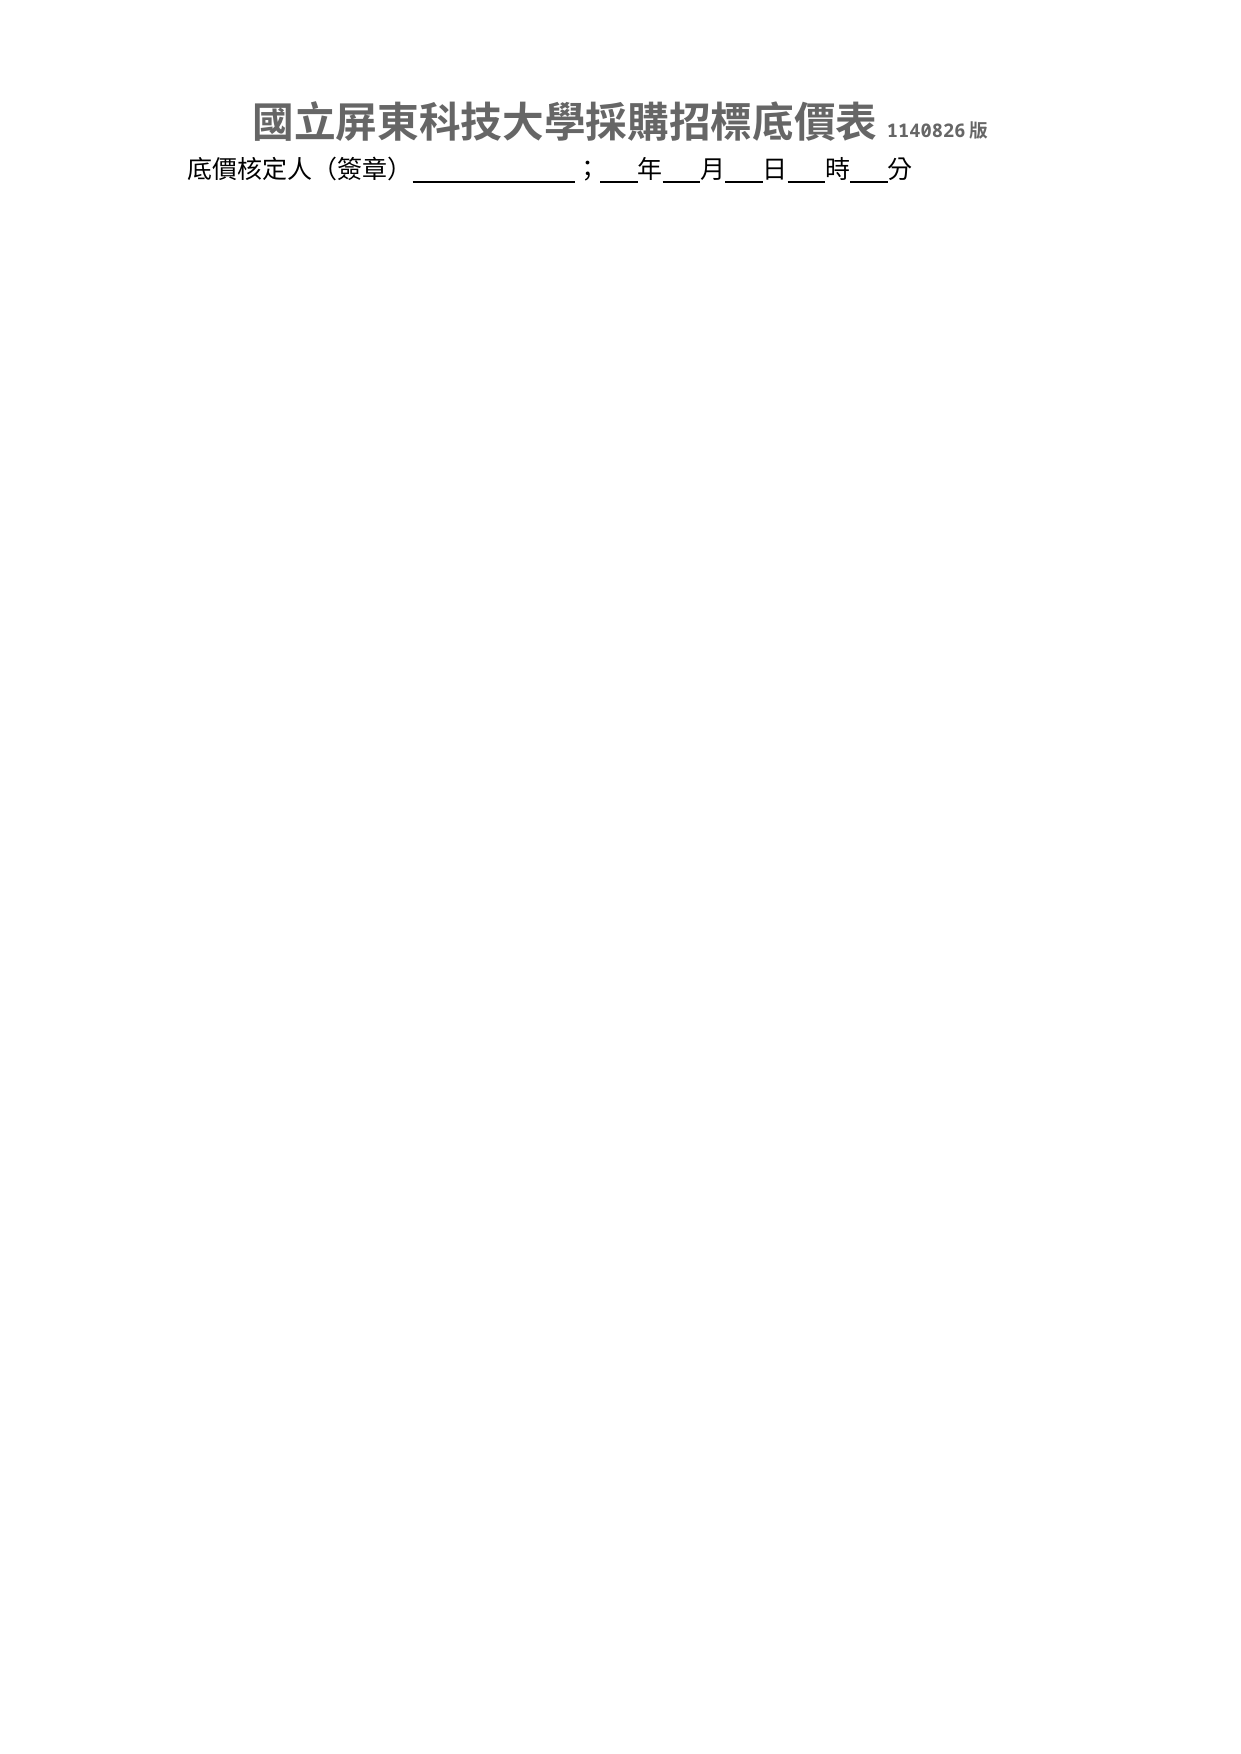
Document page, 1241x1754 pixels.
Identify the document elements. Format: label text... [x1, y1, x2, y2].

text 底價核定人（簽章） ； 年 月 日 時 分 [187, 150, 1053, 186]
